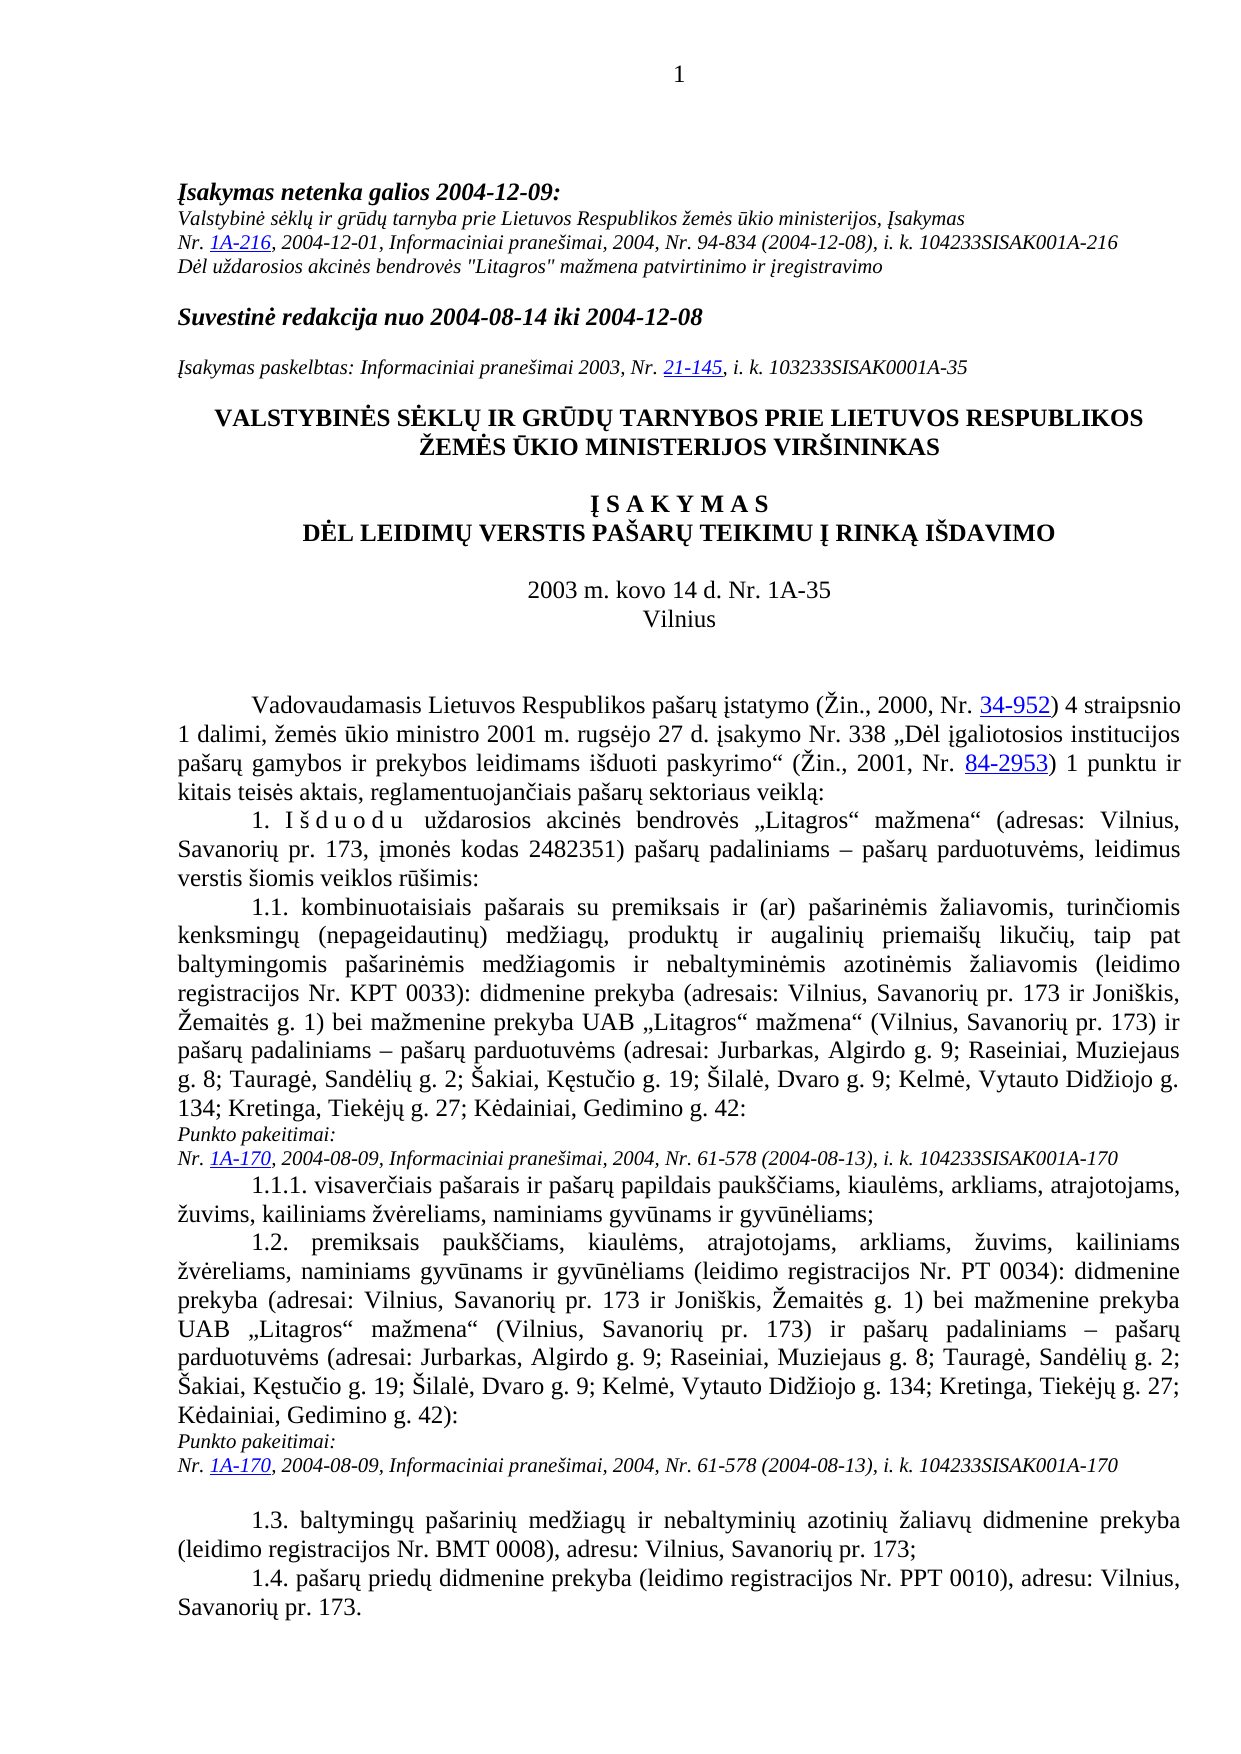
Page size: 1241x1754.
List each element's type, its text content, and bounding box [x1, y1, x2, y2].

text Vilnius [177, 604, 1181, 633]
text 1. Išduodu uždarosios akcinės bendrovės „Litagros“ mažmena“ (adresas: Vilnius, Savanorių pr. 173, įmonės kodas 2482351) pašarų padaliniams – pašarų parduotuvėms, leidimus verstis šiomis veiklos rūšimis: [177, 806, 1181, 892]
text Nr. 1A-216, 2004-12-01, Informaciniai pranešimai, 2004, Nr. 94-834 (2004-12-08), i. k. 104233SISAK001A-216 [177, 230, 1181, 254]
text Įsakymas paskelbtas: Informaciniai pranešimai 2003, Nr. 21-145, i. k. 103233SISAK0001A-35 [177, 355, 1181, 379]
text 1.1.1. visaverčiais pašarais ir pašarų papildais paukščiams, kiaulėms, arkliams, atrajotojams, žuvims, kailiniams žvėreliams, naminiams gyvūnams ir gyvūnėliams; [177, 1170, 1181, 1227]
text Punkto pakeitimai: [177, 1429, 1181, 1453]
text 2003 m. kovo 14 d. Nr. 1A-35 [177, 576, 1181, 604]
text Valstybinė sėklų ir grūdų tarnyba prie Lietuvos Respublikos žemės ūkio ministerijos, Įsakymas [177, 206, 1181, 230]
text Punkto pakeitimai: [177, 1122, 1181, 1146]
text 1.1. kombinuotaisiais pašarais su premiksais ir (ar) pašarinėmis žaliavomis, turinčiomis kenksmingų (nepageidautinų) medžiagų, produktų ir augalinių priemaišų likučių, taip pat baltymingomis pašarinėmis medžiagomis ir nebaltyminėmis azotinėmis žaliavomis (leidimo registracijos Nr. KPT 0033): didmenine prekyba (adresais: Vilnius, Savanorių pr. 173 ir Joniškis, Žemaitės g. 1) bei mažmenine prekyba UAB „Litagros“ mažmena“ (Vilnius, Savanorių pr. 173) ir pašarų padaliniams – pašarų parduotuvėms (adresai: Jurbarkas, Algirdo g. 9; Raseiniai, Muziejaus g. 8; Tauragė, Sandėlių g. 2; Šakiai, Kęstučio g. 19; Šilalė, Dvaro g. 9; Kelmė, Vytauto Didžiojo g. 134; Kretinga, Tiekėjų g. 27; Kėdainiai, Gedimino g. 42: [177, 892, 1181, 1122]
text Nr. 1A-170, 2004-08-09, Informaciniai pranešimai, 2004, Nr. 61-578 (2004-08-13), i. k. 104233SISAK001A-170 [177, 1146, 1181, 1170]
text Vadovaudamasis Lietuvos Respublikos pašarų įstatymo (Žin., 2000, Nr. 34-952) 4 straipsnio 1 dalimi, žemės ūkio ministro 2001 m. rugsėjo 27 d. įsakymo Nr. 338 „Dėl įgaliotosios institucijos pašarų gamybos ir prekybos leidimams išduoti paskyrimo“ (Žin., 2001, Nr. 84-2953) 1 punktu ir kitais teisės aktais, reglamentuojančiais pašarų sektoriaus veiklą: [177, 691, 1181, 806]
text Dėl uždarosios akcinės bendrovės "Litagros" mažmena patvirtinimo ir įregistravimo [177, 254, 1181, 278]
text 1.2. premiksais paukščiams, kiaulėms, atrajotojams, arkliams, žuvims, kailiniams žvėreliams, naminiams gyvūnams ir gyvūnėliams (leidimo registracijos Nr. PT 0034): didmenine prekyba (adresai: Vilnius, Savanorių pr. 173 ir Joniškis, Žemaitės g. 1) bei mažmenine prekyba UAB „Litagros“ mažmena“ (Vilnius, Savanorių pr. 173) ir pašarų padaliniams – pašarų parduotuvėms (adresai: Jurbarkas, Algirdo g. 9; Raseiniai, Muziejaus g. 8; Tauragė, Sandėlių g. 2; Šakiai, Kęstučio g. 19; Šilalė, Dvaro g. 9; Kelmė, Vytauto Didžiojo g. 134; Kretinga, Tiekėjų g. 27; Kėdainiai, Gedimino g. 42): [177, 1227, 1181, 1429]
text Nr. 1A-170, 2004-08-09, Informaciniai pranešimai, 2004, Nr. 61-578 (2004-08-13), i. k. 104233SISAK001A-170 [177, 1453, 1181, 1477]
text Į S A K Y M A S [177, 489, 1181, 518]
text Suvestinė redakcija nuo 2004-08-14 iki 2004-12-08 [177, 302, 1181, 331]
text VALSTYBINĖS SĖKLŲ IR GRŪDŲ TARNYBOS PRIE LIETUVOS RESPUBLIKOS ŽEMĖS ŪKIO MINISTERIJOS VIRŠININKAS [177, 403, 1181, 461]
text 1.3. baltymingų pašarinių medžiagų ir nebaltyminių azotinių žaliavų didmenine prekyba (leidimo registracijos Nr. BMT 0008), adresu: Vilnius, Savanorių pr. 173; [177, 1506, 1181, 1563]
text DĖL LEIDIMŲ VERSTIS PAŠARŲ TEIKIMU Į RINKĄ IŠDAVIMO [177, 518, 1181, 547]
text 1.4. pašarų priedų didmenine prekyba (leidimo registracijos Nr. PPT 0010), adresu: Vilnius, Savanorių pr. 173. [177, 1563, 1181, 1621]
text Įsakymas netenka galios 2004-12-09: [177, 177, 1181, 206]
